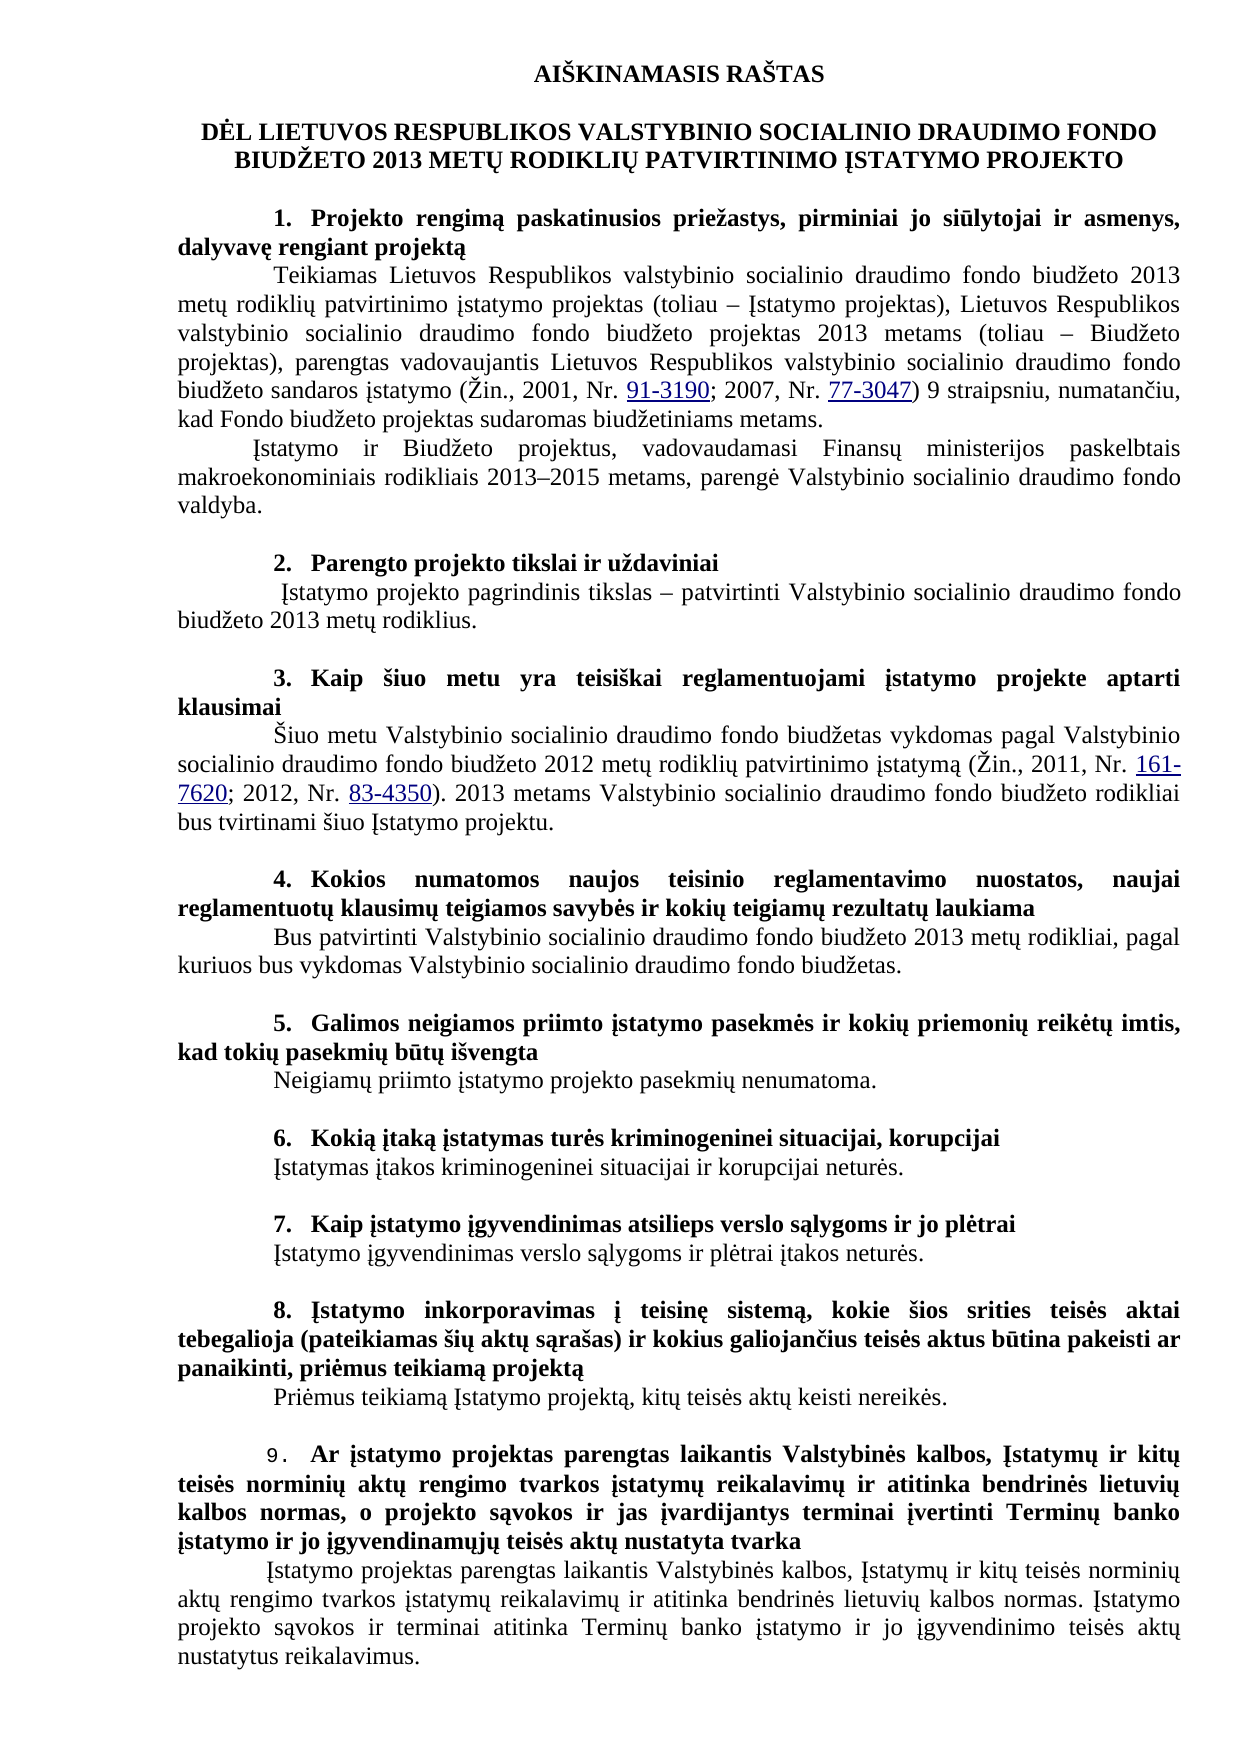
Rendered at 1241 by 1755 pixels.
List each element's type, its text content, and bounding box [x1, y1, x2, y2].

list Parengto projekto tikslai ir uždaviniai [177, 548, 1181, 577]
text Įstatymas įtakos kriminogeninei situacijai ir korupcijai neturės. [177, 1152, 1181, 1180]
list Kokios numatomos naujos teisinio reglamentavimo nuostatos, naujai reglamentuotų klausimų teigiamos savybės ir kokių teigiamų rezultatų laukiama [177, 864, 1181, 922]
text Įstatymo ir Biudžeto projektus, vadovaudamasi Finansų ministerijos paskelbtais makroekonominiais rodikliais 2013–2015 metams, parengė Valstybinio socialinio draudimo fondo valdyba. [177, 433, 1181, 519]
text Šiuo metu Valstybinio socialinio draudimo fondo biudžetas vykdomas pagal Valstybinio socialinio draudimo fondo biudžeto 2012 metų rodiklių patvirtinimo įstatymą (Žin., 2011, Nr. 161-7620; 2012, Nr. 83-4350). 2013 metams Valstybinio socialinio draudimo fondo biudžeto rodikliai bus tvirtinami šiuo Įstatymo projektu. [177, 720, 1181, 835]
list Projekto rengimą paskatinusios priežastys, pirminiai jo siūlytojai ir asmenys, dalyvavę rengiant projektą [177, 203, 1181, 260]
title DĖL LIETUVOS RESPUBLIKOS VALSTYBINIO SOCIALINIO DRAUDIMO FONDO BIUDŽETO 2013 METŲ RODIKLIŲ PATVIRTINIMO ĮSTATYMO PROJEKTO [177, 117, 1181, 174]
text Priėmus teikiamą Įstatymo projektą, kitų teisės aktų keisti nereikės. [177, 1382, 1181, 1410]
list Galimos neigiamos priimto įstatymo pasekmės ir kokių priemonių reikėtų imtis, kad tokių pasekmių būtų išvengta [177, 1008, 1181, 1065]
list Ar įstatymo projektas parengtas laikantis Valstybinės kalbos, Įstatymų ir kitų teisės norminių aktų rengimo tvarkos įstatymų reikalavimų ir atitinka bendrinės lietuvių kalbos normas, o projekto sąvokos ir jas įvardijantys terminai įvertinti Terminų banko įstatymo ir jo įgyvendinamųjų teisės aktų nustatyta tvarka [177, 1439, 1181, 1555]
list Kaip įstatymo įgyvendinimas atsilieps verslo sąlygoms ir jo plėtrai [177, 1209, 1181, 1238]
list Įstatymo inkorporavimas į teisinę sistemą, kokie šios srities teisės aktai tebegalioja (pateikiamas šių aktų sąrašas) ir kokius galiojančius teisės aktus būtina pakeisti ar panaikinti, priėmus teikiamą projektą [177, 1295, 1181, 1382]
list Kokią įtaką įstatymas turės kriminogeninei situacijai, korupcijai [177, 1123, 1181, 1152]
text Teikiamas Lietuvos Respublikos valstybinio socialinio draudimo fondo biudžeto 2013 metų rodiklių patvirtinimo įstatymo projektas (toliau – Įstatymo projektas), Lietuvos Respublikos valstybinio socialinio draudimo fondo biudžeto projektas 2013 metams (toliau – Biudžeto projektas), parengtas vadovaujantis Lietuvos Respublikos valstybinio socialinio draudimo fondo biudžeto sandaros įstatymo (Žin., 2001, Nr. 91-3190; 2007, Nr. 77-3047) 9 straipsniu, numatančiu, kad Fondo biudžeto projektas sudaromas biudžetiniams metams. [177, 260, 1181, 433]
text Bus patvirtinti Valstybinio socialinio draudimo fondo biudžeto 2013 metų rodikliai, pagal kuriuos bus vykdomas Valstybinio socialinio draudimo fondo biudžetas. [177, 922, 1181, 979]
list Kaip šiuo metu yra teisiškai reglamentuojami įstatymo projekte aptarti klausimai [177, 663, 1181, 720]
text Įstatymo įgyvendinimas verslo sąlygoms ir plėtrai įtakos neturės. [177, 1238, 1181, 1267]
text Neigiamų priimto įstatymo projekto pasekmių nenumatoma. [177, 1065, 1181, 1094]
text Įstatymo projekto pagrindinis tikslas – patvirtinti Valstybinio socialinio draudimo fondo biudžeto 2013 metų rodiklius. [177, 577, 1181, 634]
text Įstatymo projektas parengtas laikantis Valstybinės kalbos, Įstatymų ir kitų teisės norminių aktų rengimo tvarkos įstatymų reikalavimų ir atitinka bendrinės lietuvių kalbos normas. Įstatymo projekto sąvokos ir terminai atitinka Terminų banko įstatymo ir jo įgyvendinimo teisės aktų nustatytus reikalavimus. [177, 1555, 1181, 1670]
text AIŠKINAMASIS RAŠTAS [177, 59, 1181, 88]
